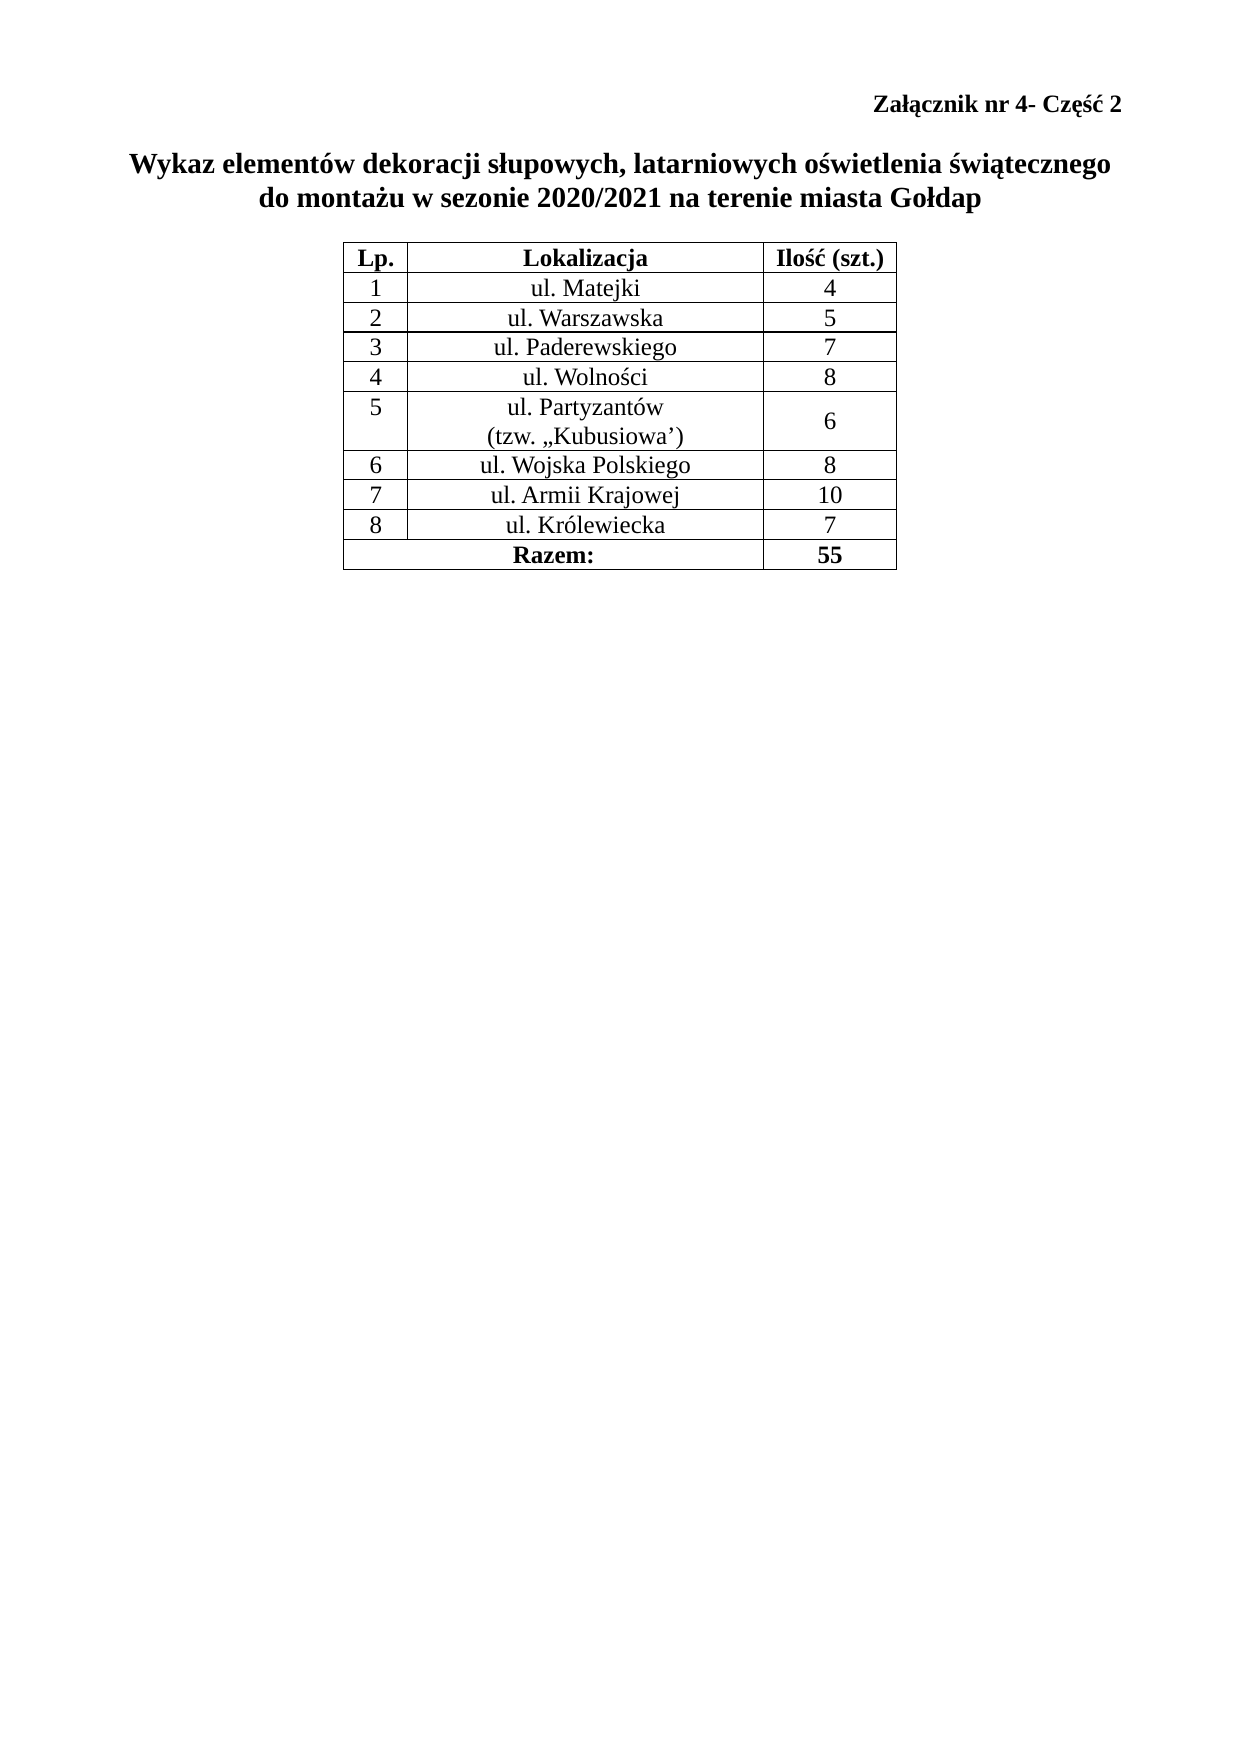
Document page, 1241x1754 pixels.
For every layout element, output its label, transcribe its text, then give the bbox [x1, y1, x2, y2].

table_cell 8 [764, 362, 896, 391]
text Załącznik nr 4- Część 2 [118, 89, 1122, 117]
table_cell 6 [764, 392, 896, 449]
table_cell ul. Warszawska [408, 303, 763, 331]
table_cell ul. Wojska Polskiego [408, 451, 763, 479]
text Wykaz elementów dekoracji słupowych, latarniowych oświetlenia świątecznego do montażu w sezonie 2020/2021 na terenie miasta Gołdap [118, 146, 1122, 213]
table_cell 10 [764, 480, 896, 509]
table_cell ul. Armii Krajowej [408, 480, 763, 509]
table_cell 5 [344, 392, 407, 449]
table_cell 55 [764, 540, 896, 569]
table_cell 3 [344, 333, 407, 361]
table_header Ilość (szt.) [764, 243, 896, 272]
table_cell Razem: [344, 540, 763, 569]
table_cell 5 [764, 303, 896, 331]
table_cell 7 [344, 480, 407, 509]
table_cell 2 [344, 303, 407, 331]
table_cell ul. Wolności [408, 362, 763, 391]
table_cell 8 [764, 451, 896, 479]
table_cell 4 [344, 362, 407, 391]
table_cell ul. Partyzantów (tzw. „Kubusiowa’) [408, 392, 763, 449]
table_cell 7 [764, 333, 896, 361]
table_header Lokalizacja [408, 243, 763, 272]
table_cell 4 [764, 273, 896, 302]
table_cell 6 [344, 451, 407, 479]
table_cell ul. Paderewskiego [408, 333, 763, 361]
table_header Lp. [344, 243, 407, 272]
table_cell ul. Królewiecka [408, 510, 763, 539]
table_cell 7 [764, 510, 896, 539]
table_cell 8 [344, 510, 407, 539]
table_cell ul. Matejki [408, 273, 763, 302]
table_cell 1 [344, 273, 407, 302]
